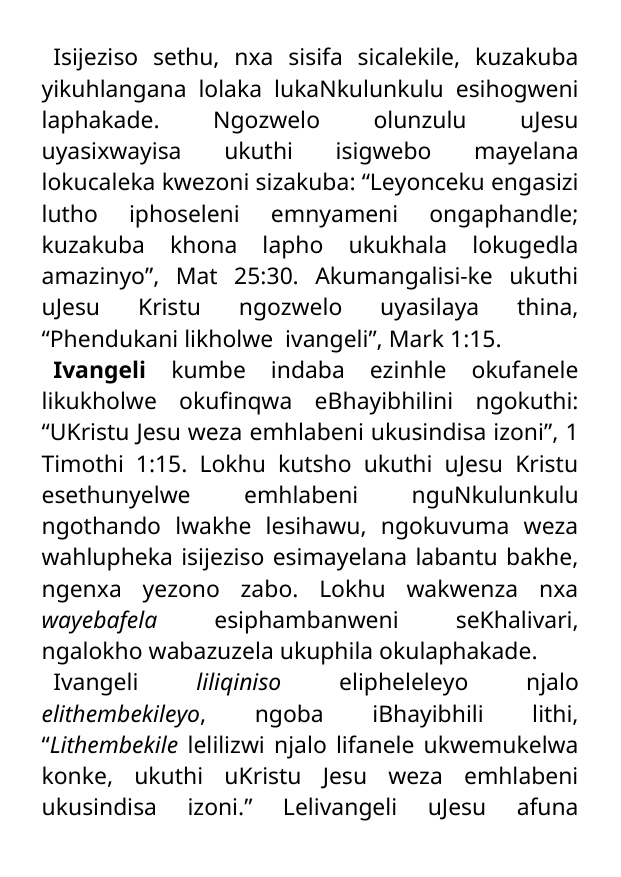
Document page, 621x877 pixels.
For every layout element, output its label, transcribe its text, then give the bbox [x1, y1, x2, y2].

text Isijeziso sethu, nxa sisifa sicalekile, kuzakuba yikuhlangana lolaka lukaNkulunkulu esihogweni laphakade. Ngozwelo olunzulu uJesu uyasixwayisa ukuthi isigwebo mayelana lokucaleka kwezoni sizakuba: “Leyonceku engasizi lutho iphoseleni emnyameni ongaphandle; kuzakuba khona lapho ukukhala lokugedla amazinyo”, Mat 25:30. Akumangalisi-ke ukuthi uJesu Kristu ngozwelo uyasilaya thina, “Phendukani likholwe ivangeli”, Mark 1:15. [41, 41, 579, 354]
text Ivangeli liliqiniso elipheleleyo njalo elithembekileyo, ngoba iBhayibhili lithi, “Lithembekile lelilizwi njalo lifanele ukwemukelwa konke, ukuthi uKristu Jesu weza emhlabeni ukusindisa izoni.” Lelivangeli uJesu afuna [41, 666, 579, 823]
text Ivangeli kumbe indaba ezinhle okufanele likukholwe okufinqwa eBhayibhilini ngokuthi: “UKristu Jesu weza emhlabeni ukusindisa izoni”, 1 Timothi 1:15. Lokhu kutsho ukuthi uJesu Kristu esethunyelwe emhlabeni nguNkulunkulu ngothando lwakhe lesihawu, ngokuvuma weza wahlupheka isijeziso esimayelana labantu bakhe, ngenxa yezono zabo. Lokhu wakwenza nxa wayebafela esiphambanweni seKhalivari, ngalokho wabazuzela ukuphila okulaphakade. [41, 354, 579, 666]
